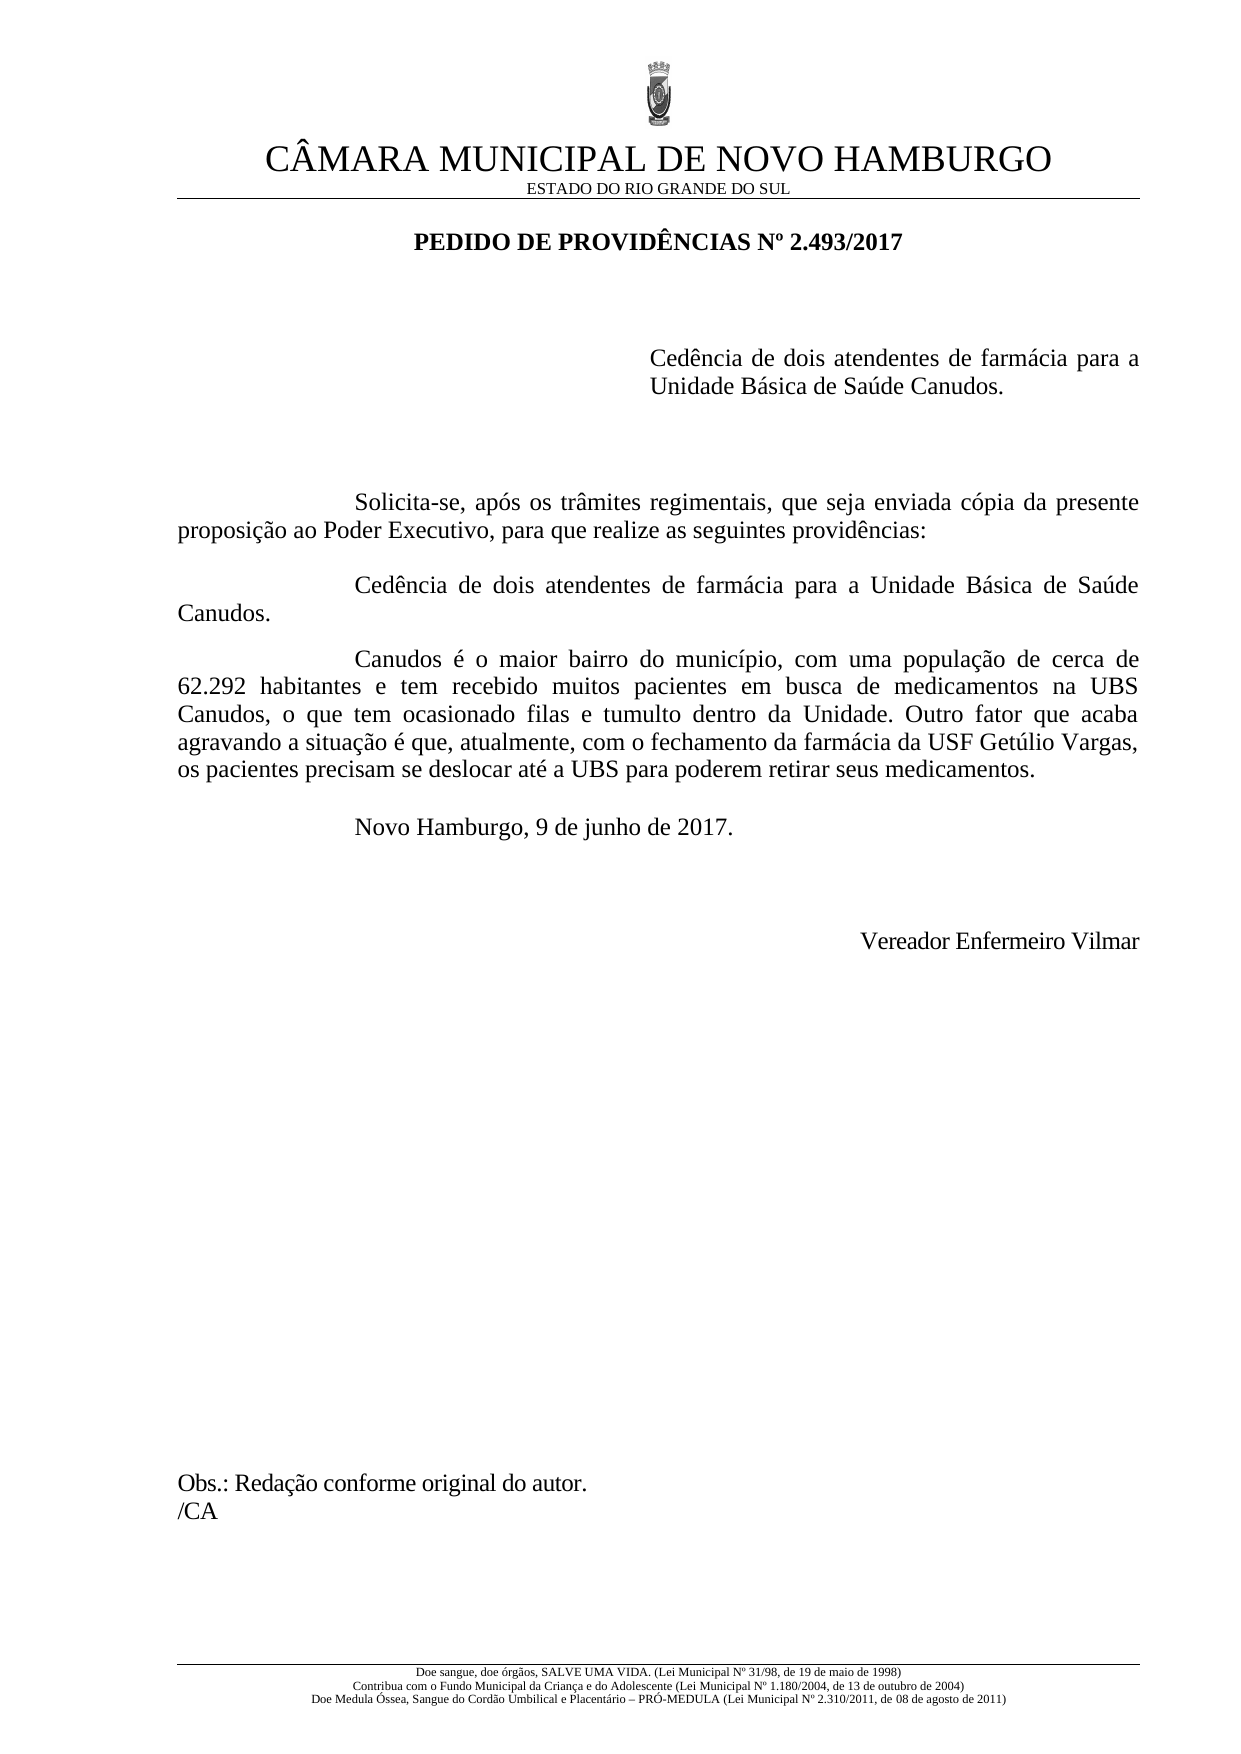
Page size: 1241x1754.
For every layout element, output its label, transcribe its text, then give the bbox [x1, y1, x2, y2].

text Solicita-se, após os trâmites regimentais, que seja enviada cópia da presente proposição ao Poder Executivo, para que realize as seguintes providências: [177, 488, 1140, 544]
text Cedência de dois atendentes de farmácia para a Unidade Básica de Saúde Canudos. [649, 344, 1140, 400]
text Canudos é o maior bairro do município, com uma população de cerca de 62.292 habitantes e tem recebido muitos pacientes em busca de medicamentos na UBS Canudos, o que tem ocasionado filas e tumulto dentro da Unidade. Outro fator que acaba agravando a situação é que, atualmente, com o fechamento da farmácia da USF Getúlio Vargas, os pacientes precisam se deslocar até a UBS para poderem retirar seus medicamentos. [177, 645, 1140, 783]
text Novo Hamburgo, 9 de junho de 2017. [177, 813, 1140, 841]
text Obs.: Redação conforme original do autor. [177, 1469, 1140, 1497]
text Vereador Enfermeiro Vilmar [177, 927, 1140, 955]
text PEDIDO DE PROVIDÊNCIAS Nº 2.493/2017 [177, 228, 1140, 256]
text Cedência de dois atendentes de farmácia para a Unidade Básica de Saúde Canudos. [177, 572, 1140, 627]
text /CA [177, 1497, 1140, 1525]
